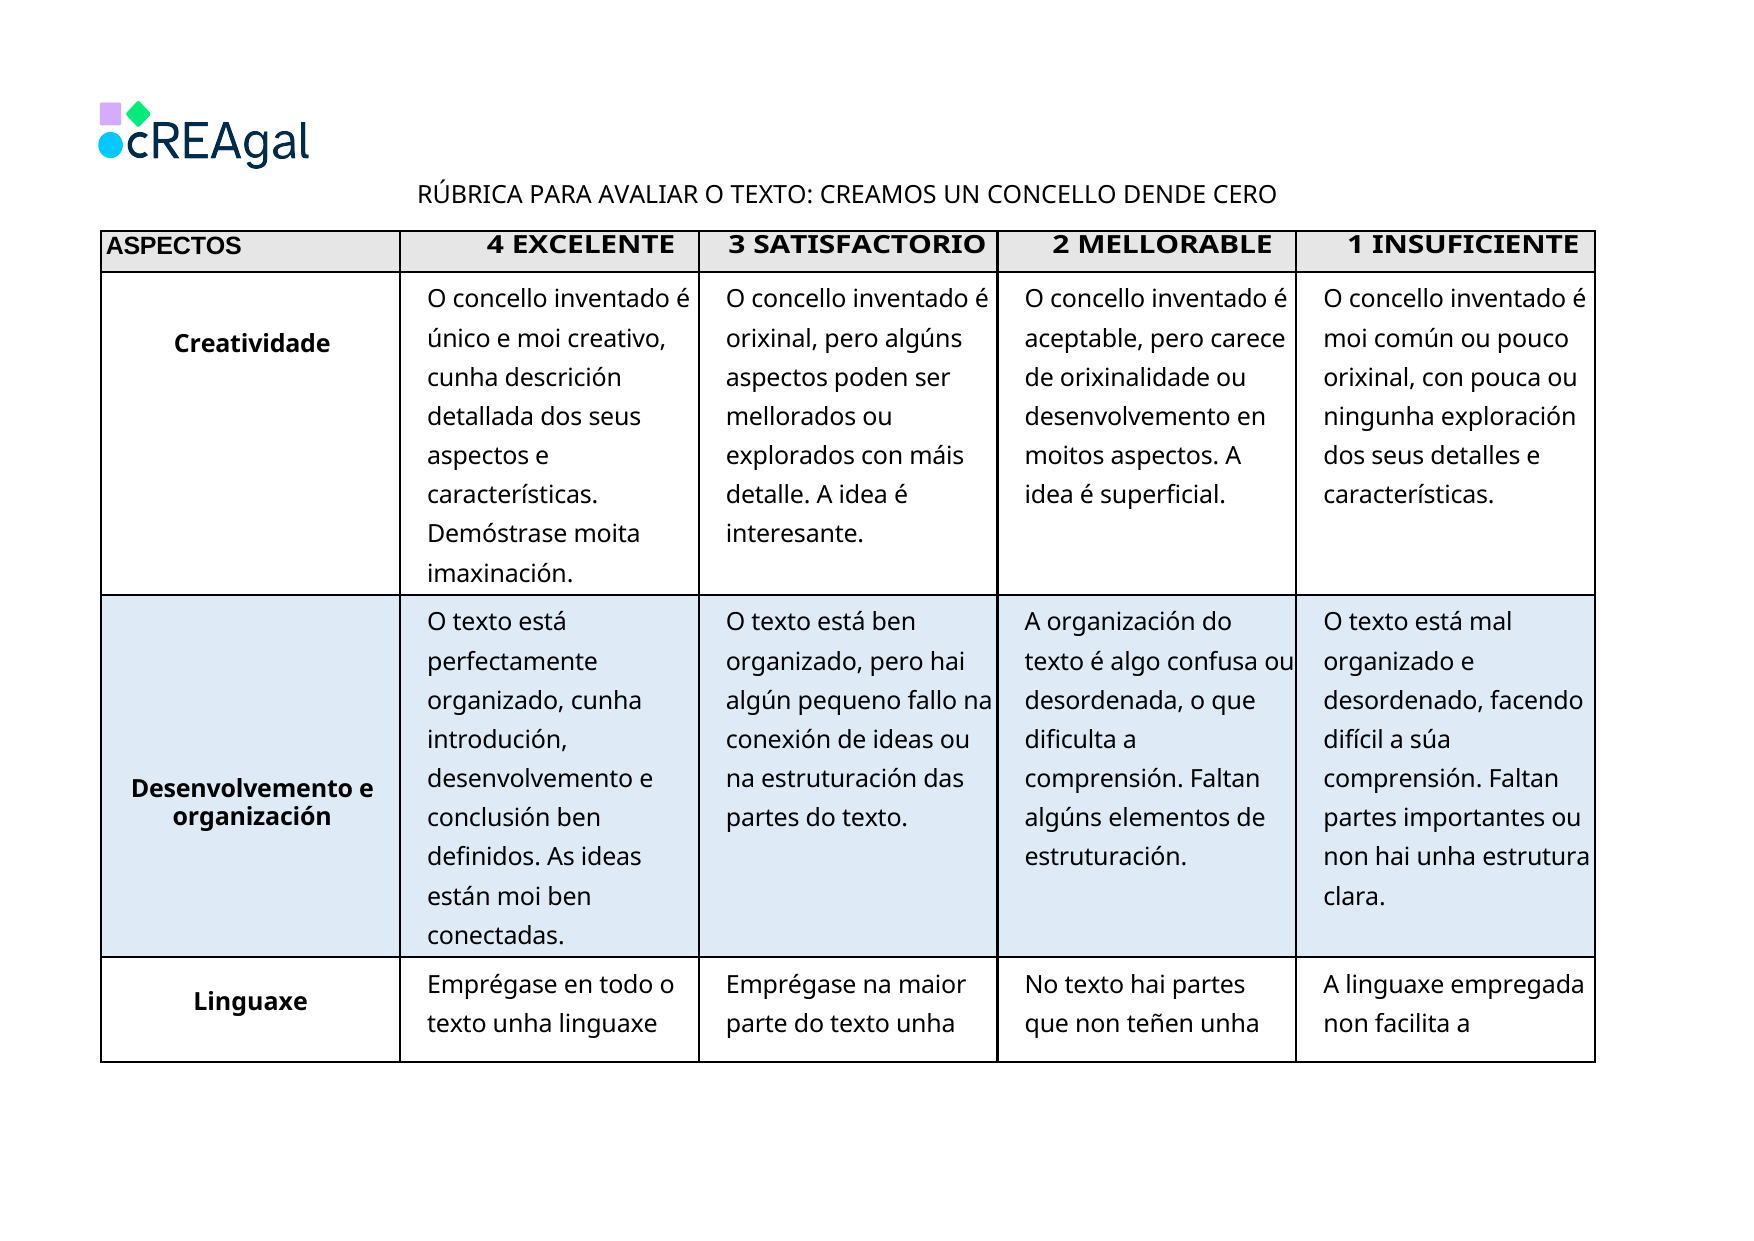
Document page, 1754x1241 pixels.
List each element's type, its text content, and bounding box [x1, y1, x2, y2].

table_cell O concello inventado é orixinal, pero algúns aspectos poden ser mellorados ou explorados con máis detalle. A idea é interesante. [700, 273, 996, 593]
table_cell A organización do texto é algo confusa ou desordenada, o que dificulta a comprensión. Faltan algúns elementos de estruturación. [999, 596, 1295, 956]
table_cell No texto hai partes que non teñen unha [999, 958, 1295, 1061]
table_cell O texto está ben organizado, pero hai algún pequeno fallo na conexión de ideas ou na estruturación das partes do texto. [700, 596, 996, 956]
table_cell Creatividade [102, 273, 399, 593]
table_header ASPECTOS [102, 232, 399, 271]
table_header 1 INSUFICIENTE [1297, 232, 1594, 271]
table_cell O concello inventado é moi común ou pouco orixinal, con pouca ou ningunha exploración dos seus detalles e características. [1297, 273, 1594, 593]
picture [98, 101, 309, 169]
table_cell Emprégase na maior parte do texto unha [700, 958, 996, 1061]
text RÚBRICA PARA AVALIAR O TEXTO: CREAMOS UN CONCELLO DENDE CERO [88, 177, 1606, 211]
table_cell O texto está perfectamente organizado, cunha introdución, desenvolvemento e conclusión ben definidos. As ideas están moi ben conectadas. [401, 596, 698, 956]
table_cell O concello inventado é único e moi creativo, cunha descrición detallada dos seus aspectos e características. Demóstrase moita imaxinación. [401, 273, 698, 593]
table_cell O concello inventado é aceptable, pero carece de orixinalidade ou desenvolvemento en moitos aspectos. A idea é superficial. [999, 273, 1295, 593]
table_header 4 EXCELENTE [401, 232, 698, 271]
table_cell O texto está mal organizado e desordenado, facendo difícil a súa comprensión. Faltan partes importantes ou non hai unha estrutura clara. [1297, 596, 1594, 956]
table_header 2 MELLORABLE [999, 232, 1295, 271]
table_cell Desenvolvemento e organización [102, 596, 399, 956]
table_cell Linguaxe [102, 958, 399, 1061]
table_cell Emprégase en todo o texto unha linguaxe [401, 958, 698, 1061]
table_header 3 SATISFACTORIO [700, 232, 996, 271]
table_cell A linguaxe empregada non facilita a [1297, 958, 1594, 1061]
